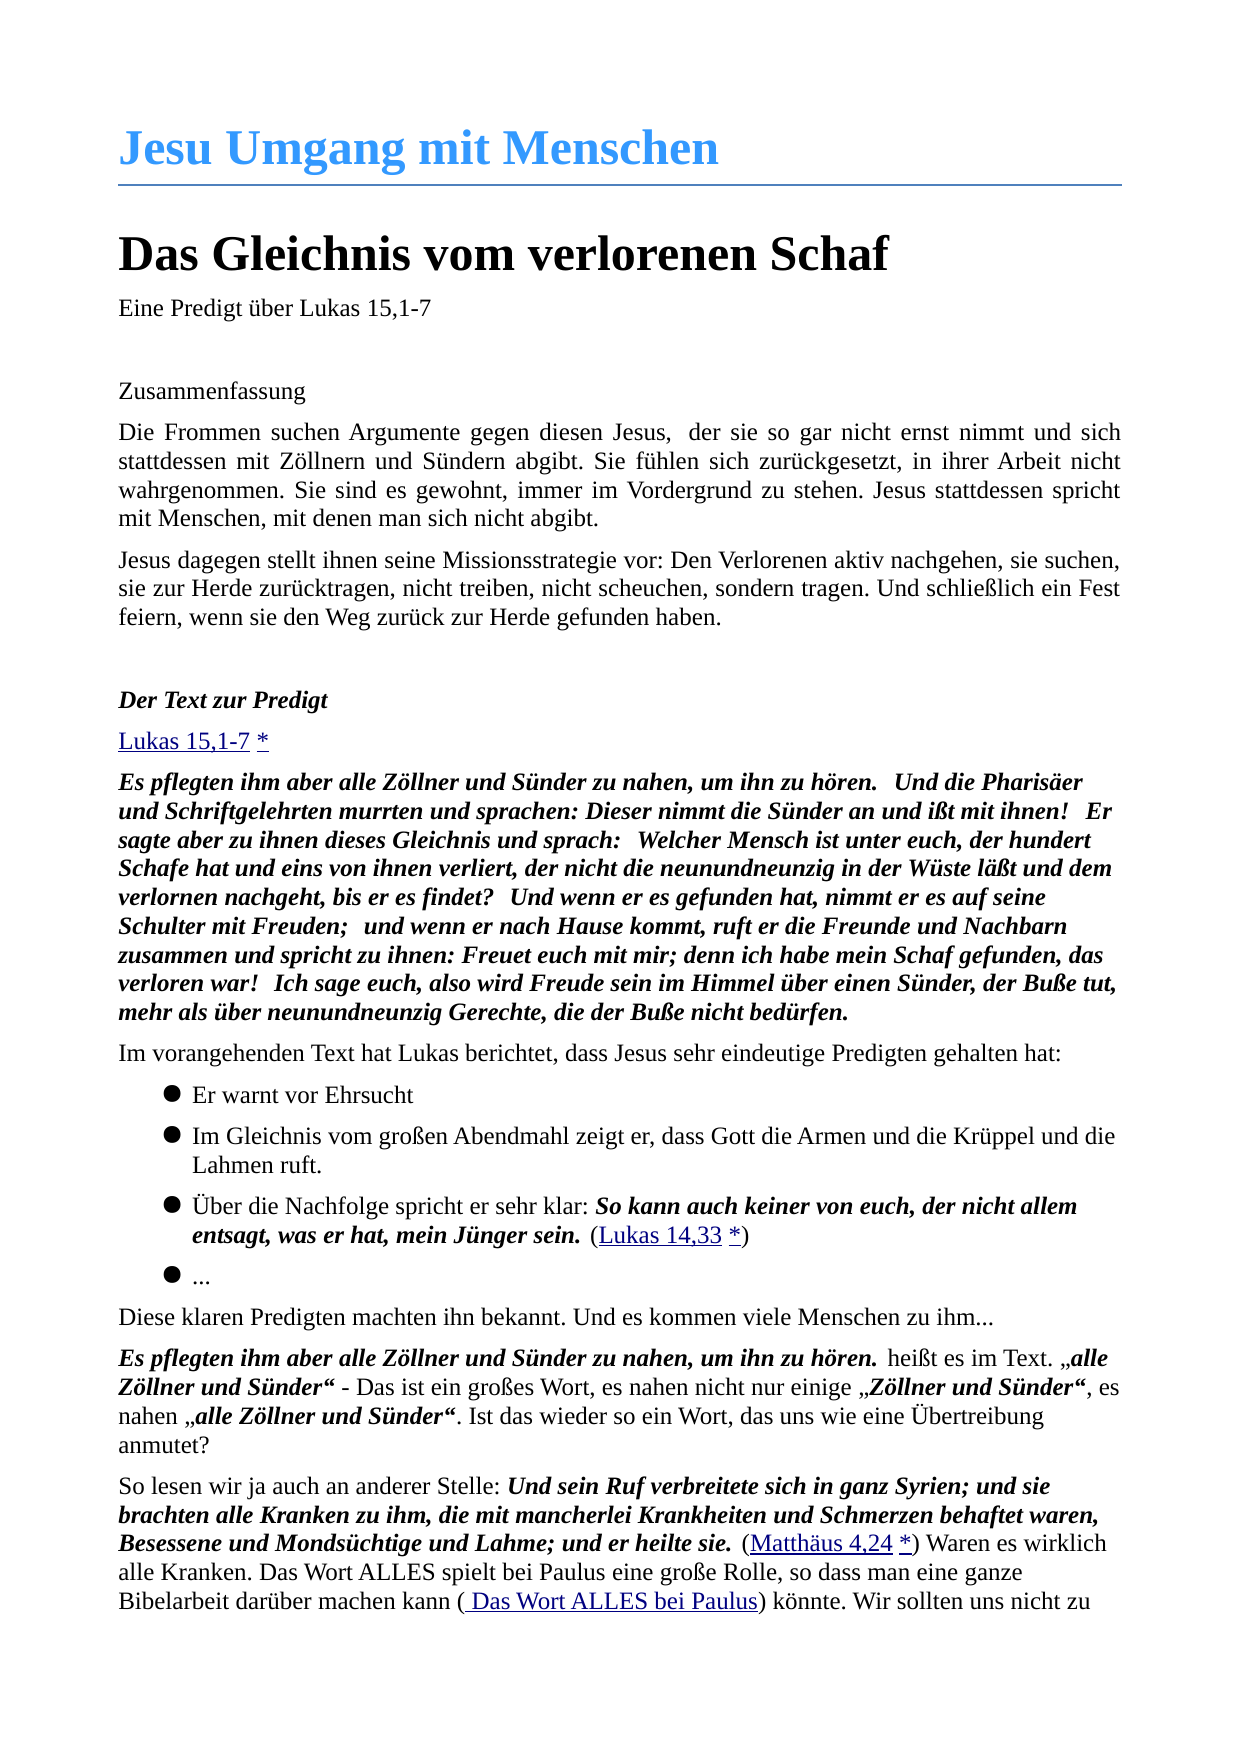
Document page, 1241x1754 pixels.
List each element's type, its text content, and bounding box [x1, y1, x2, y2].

text So lesen wir ja auch an anderer Stelle: Und sein Ruf verbreitete sich in ganz Syrien; und sie brachten alle Kranken zu ihm, die mit mancherlei Krankheiten und Schmerzen behaftet waren, Besessene und Mondsüchtige und Lahme; und er heilte sie. (Matthäus 4,24 *) Waren es wirklich alle Kranken. Das Wort ALLES spielt bei Paulus eine große Rolle, so dass man eine ganze Bibelarbeit darüber machen kann ( Das Wort ALLES bei Paulus) könnte. Wir sollten uns nicht zu [118, 1471, 1122, 1615]
list Im Gleichnis vom großen Abendmahl zeigt er, dass Gott die Armen und die Krüppel und die Lahmen ruft. [162, 1121, 1122, 1178]
text Es pflegten ihm aber alle Zöllner und Sünder zu nahen, um ihn zu hören. heißt es im Text. „alle Zöllner und Sünder“ - Das ist ein großes Wort, es nahen nicht nur einige „Zöllner und Sünder“, es nahen „alle Zöllner und Sünder“. Ist das wieder so ein Wort, das uns wie eine Übertreibung anmutet? [118, 1343, 1122, 1458]
text Die Frommen suchen Argumente gegen diesen Jesus, der sie so gar nicht ernst nimmt und sich stattdessen mit Zöllnern und Sündern abgibt. Sie fühlen sich zurückgesetzt, in ihrer Arbeit nicht wahrgenommen. Sie sind es gewohnt, immer im Vordergrund zu stehen. Jesus stattdessen spricht mit Menschen, mit denen man sich nicht abgibt. [118, 417, 1122, 532]
text Eine Predigt über Lukas 15,1-7 [118, 293, 1122, 322]
list Er warnt vor Ehrsucht [162, 1080, 1122, 1108]
text Zusammenfassung [118, 376, 1122, 405]
text Im vorangehenden Text hat Lukas berichtet, dass Jesus sehr eindeutige Predigten gehalten hat: [118, 1038, 1122, 1067]
text Jesu Umgang mit Menschen [118, 118, 1122, 184]
text Diese klaren Predigten machten ihn bekannt. Und es kommen viele Menschen zu ihm... [118, 1302, 1122, 1331]
text Der Text zur Predigt [118, 685, 1122, 713]
subtitle Das Gleichnis vom verlorenen Schaf [118, 223, 1122, 281]
list ... [162, 1261, 1122, 1290]
text Es pflegten ihm aber alle Zöllner und Sünder zu nahen, um ihn zu hören. Und die Pharisäer und Schriftgelehrten murrten und sprachen: Dieser nimmt die Sünder an und ißt mit ihnen! Er sagte aber zu ihnen dieses Gleichnis und sprach: Welcher Mensch ist unter euch, der hundert Schafe hat und eins von ihnen verliert, der nicht die neunundneunzig in der Wüste läßt und dem verlornen nachgeht, bis er es findet? Und wenn er es gefunden hat, nimmt er es auf seine Schulter mit Freuden; und wenn er nach Hause kommt, ruft er die Freunde und Nachbarn zusammen und spricht zu ihnen: Freuet euch mit mir; denn ich habe mein Schaf gefunden, das verloren war! Ich sage euch, also wird Freude sein im Himmel über einen Sünder, der Buße tut, mehr als über neunundneunzig Gerechte, die der Buße nicht bedürfen. [118, 767, 1122, 1026]
text Jesus dagegen stellt ihnen seine Missionsstrategie vor: Den Verlorenen aktiv nachgehen, sie suchen, sie zur Herde zurücktragen, nicht treiben, nicht scheuchen, sondern tragen. Und schließlich ein Fest feiern, wenn sie den Weg zurück zur Herde gefunden haben. [118, 545, 1122, 631]
text Lukas 15,1-7 * [118, 726, 1122, 755]
list Über die Nachfolge spricht er sehr klar: So kann auch keiner von euch, der nicht allem entsagt, was er hat, mein Jünger sein. (Lukas 14,33 *) [162, 1191, 1122, 1248]
